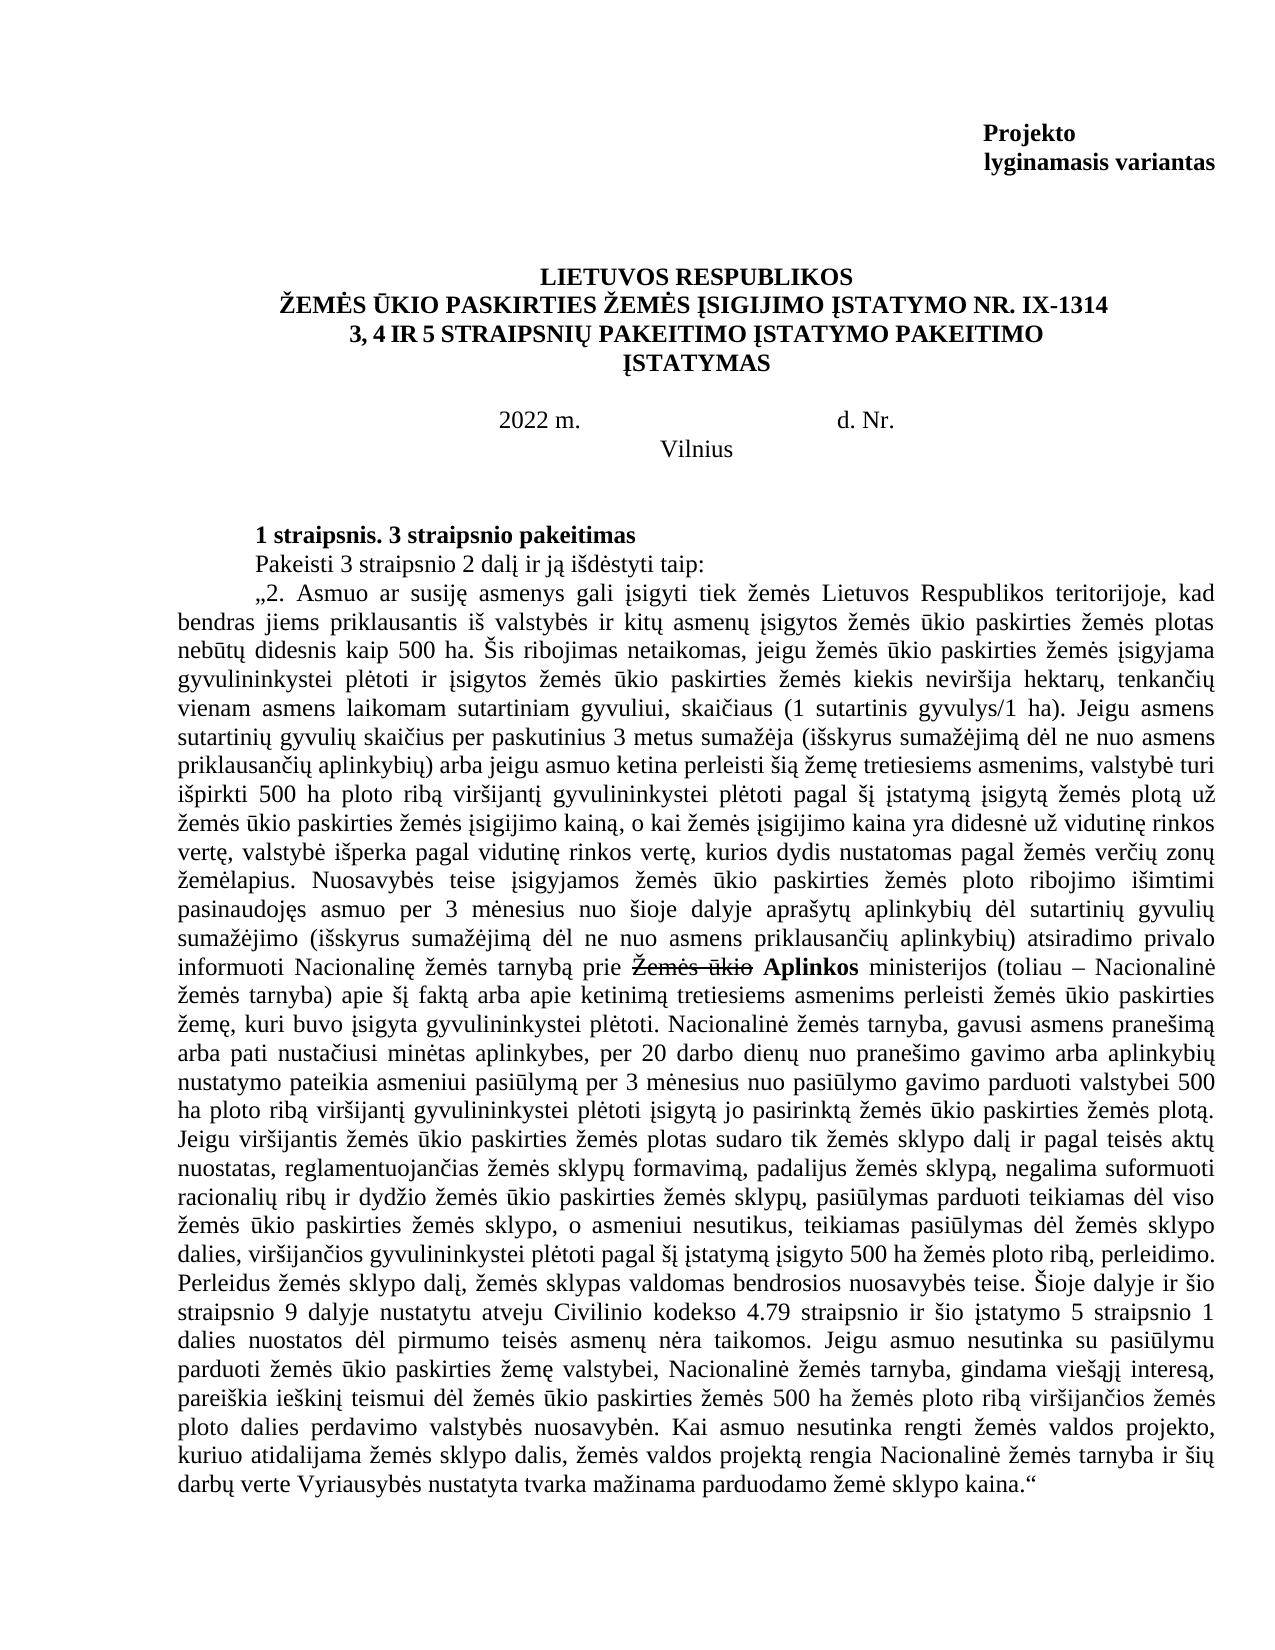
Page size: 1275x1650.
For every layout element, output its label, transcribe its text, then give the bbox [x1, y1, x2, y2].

text ĮSTATYMAS [177, 348, 1216, 377]
text lyginamasis variantas [886, 147, 1216, 176]
text ŽEMĖS ŪKIO PASKIRTIES ŽEMĖS ĮSIGIJIMO įstatymo Nr. IX-1314 [177, 291, 1216, 319]
text Vilnius [177, 434, 1216, 463]
text 3, 4 ir 5 STRAIPSNIŲ pakeitimo ĮSTATYMO PAKEITIMO [177, 319, 1216, 348]
text Projekto [177, 118, 1216, 147]
text „2. Asmuo ar susiję asmenys gali įsigyti tiek žemės Lietuvos Respublikos teritorijoje, kad bendras jiems priklausantis iš valstybės ir kitų asmenų įsigytos žemės ūkio paskirties žemės plotas nebūtų didesnis kaip 500 ha. Šis ribojimas netaikomas, jeigu žemės ūkio paskirties žemės įsigyjama gyvulininkystei plėtoti ir įsigytos žemės ūkio paskirties žemės kiekis neviršija hektarų, tenkančių vienam asmens laikomam sutartiniam gyvuliui, skaičiaus (1 sutartinis gyvulys/1 ha). Jeigu asmens sutartinių gyvulių skaičius per paskutinius 3 metus sumažėja (išskyrus sumažėjimą dėl ne nuo asmens priklausančių aplinkybių) arba jeigu asmuo ketina perleisti šią žemę tretiesiems asmenims, valstybė turi išpirkti 500 ha ploto ribą viršijantį gyvulininkystei plėtoti pagal šį įstatymą įsigytą žemės plotą už žemės ūkio paskirties žemės įsigijimo kainą, o kai žemės įsigijimo kaina yra didesnė už vidutinę rinkos vertę, valstybė išperka pagal vidutinę rinkos vertę, kurios dydis nustatomas pagal žemės verčių zonų žemėlapius. Nuosavybės teise įsigyjamos žemės ūkio paskirties žemės ploto ribojimo išimtimi pasinaudojęs asmuo per 3 mėnesius nuo šioje dalyje aprašytų aplinkybių dėl sutartinių gyvulių sumažėjimo (išskyrus sumažėjimą dėl ne nuo asmens priklausančių aplinkybių) atsiradimo privalo informuoti Nacionalinę žemės tarnybą prie Žemės ūkio Aplinkos ministerijos (toliau – Nacionalinė žemės tarnyba) apie šį faktą arba apie ketinimą tretiesiems asmenims perleisti žemės ūkio paskirties žemę, kuri buvo įsigyta gyvulininkystei plėtoti. Nacionalinė žemės tarnyba, gavusi asmens pranešimą arba pati nustačiusi minėtas aplinkybes, per 20 darbo dienų nuo pranešimo gavimo arba aplinkybių nustatymo pateikia asmeniui pasiūlymą per 3 mėnesius nuo pasiūlymo gavimo parduoti valstybei 500 ha ploto ribą viršijantį gyvulininkystei plėtoti įsigytą jo pasirinktą žemės ūkio paskirties žemės plotą. Jeigu viršijantis žemės ūkio paskirties žemės plotas sudaro tik žemės sklypo dalį ir pagal teisės aktų nuostatas, reglamentuojančias žemės sklypų formavimą, padalijus žemės sklypą, negalima suformuoti racionalių ribų ir dydžio žemės ūkio paskirties žemės sklypų, pasiūlymas parduoti teikiamas dėl viso žemės ūkio paskirties žemės sklypo, o asmeniui nesutikus, teikiamas pasiūlymas dėl žemės sklypo dalies, viršijančios gyvulininkystei plėtoti pagal šį įstatymą įsigyto 500 ha žemės ploto ribą, perleidimo. Perleidus žemės sklypo dalį, žemės sklypas valdomas bendrosios nuosavybės teise. Šioje dalyje ir šio straipsnio 9 dalyje nustatytu atveju Civilinio kodekso 4.79 straipsnio ir šio įstatymo 5 straipsnio 1 dalies nuostatos dėl pirmumo teisės asmenų nėra taikomos. Jeigu asmuo nesutinka su pasiūlymu parduoti žemės ūkio paskirties žemę valstybei, Nacionalinė žemės tarnyba, gindama viešąjį interesą, pareiškia ieškinį teismui dėl žemės ūkio paskirties žemės 500 ha žemės ploto ribą viršijančios žemės ploto dalies perdavimo valstybės nuosavybėn. Kai asmuo nesutinka rengti žemės valdos projekto, kuriuo atidalijama žemės sklypo dalis, žemės valdos projektą rengia Nacionalinė žemės tarnyba ir šių darbų verte Vyriausybės nustatyta tvarka mažinama parduodamo žemė sklypo kaina.“ [177, 578, 1216, 1498]
text LIETUVOS RESPUBLIKOS [177, 262, 1216, 291]
text 2022 m. d. Nr. [177, 406, 1216, 434]
text 1 straipsnis. 3 straipsnio pakeitimas [177, 521, 1216, 549]
text Pakeisti 3 straipsnio 2 dalį ir ją išdėstyti taip: [177, 549, 1216, 578]
